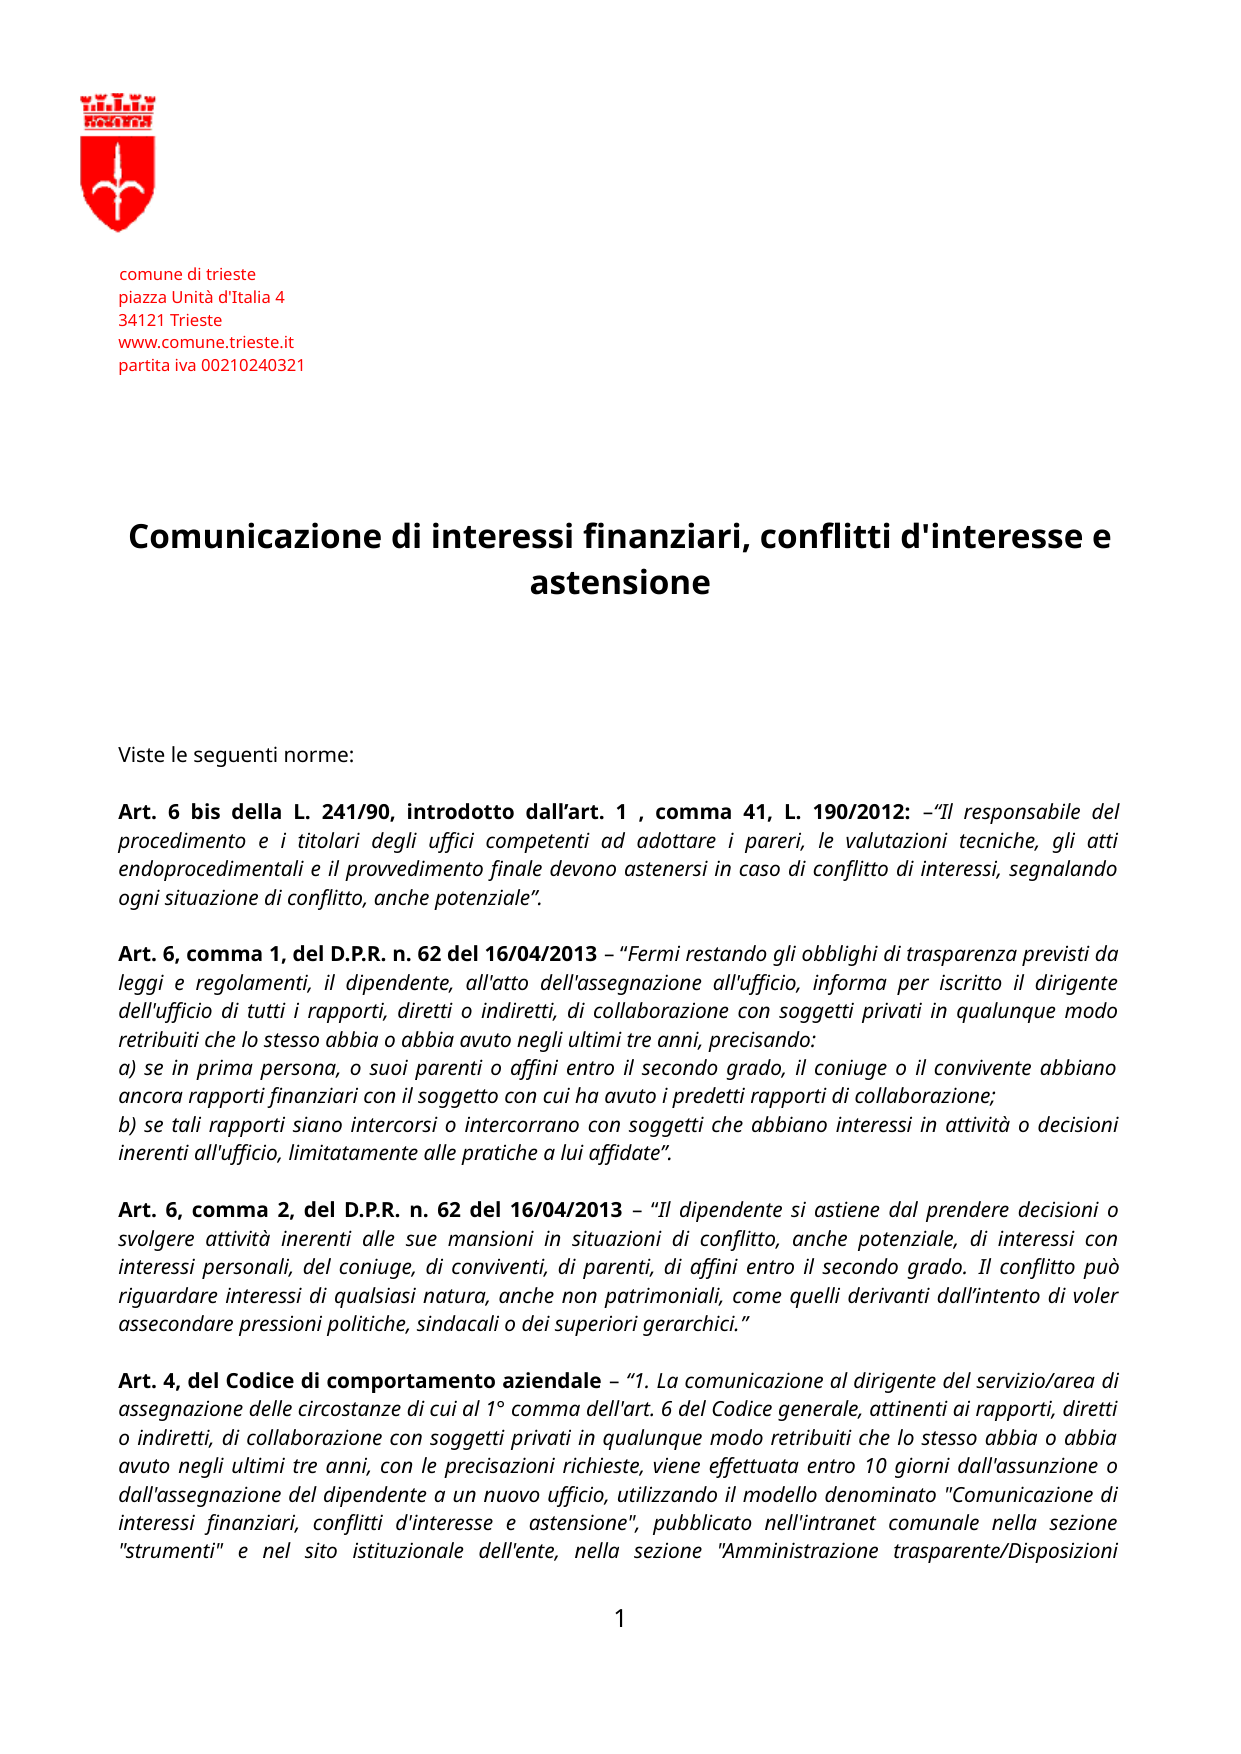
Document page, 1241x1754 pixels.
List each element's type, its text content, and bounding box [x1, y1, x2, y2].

text b) se tali rapporti siano intercorsi o intercorrano con soggetti che abbiano interessi in attività o decisioni inerenti all'ufficio, limitatamente alle pratiche a lui affidate”. [118, 1110, 1122, 1167]
text Art. 6, comma 1, del D.P.R. n. 62 del 16/04/2013 – “Fermi restando gli obblighi di trasparenza previsti da leggi e regolamenti, il dipendente, all'atto dell'assegnazione all'ufficio, informa per iscritto il dirigente dell'ufficio di tutti i rapporti, diretti o indiretti, di collaborazione con soggetti privati in qualunque modo retribuiti che lo stesso abbia o abbia avuto negli ultimi tre anni, precisando: [118, 939, 1122, 1053]
text partita iva 00210240321 [118, 353, 1122, 376]
text Art. 4, del Codice di comportamento aziendale – “1. La comunicazione al dirigente del servizio/area di assegnazione delle circostanze di cui al 1° comma dell'art. 6 del Codice generale, attinenti ai rapporti, diretti o indiretti, di collaborazione con soggetti privati in qualunque modo retribuiti che lo stesso abbia o abbia avuto negli ultimi tre anni, con le precisazioni richieste, viene effettuata entro 10 giorni dall'assunzione o dall'assegnazione del dipendente a un nuovo ufficio, utilizzando il modello denominato "Comunicazione di interessi finanziari, conflitti d'interesse e astensione", pubblicato nell'intranet comunale nella sezione "strumenti" e nel sito istituzionale dell'ente, nella sezione "Amministrazione trasparente/Disposizioni [118, 1366, 1122, 1565]
text Art. 6, comma 2, del D.P.R. n. 62 del 16/04/2013 – “Il dipendente si astiene dal prendere decisioni o svolgere attività inerenti alle sue mansioni in situazioni di conflitto, anche potenziale, di interessi con interessi personali, del coniuge, di conviventi, di parenti, di affini entro il secondo grado. Il conflitto può riguardare interessi di qualsiasi natura, anche non patrimoniali, come quelli derivanti dall’intento di voler assecondare pressioni politiche, sindacali o dei superiori gerarchici.” [118, 1195, 1122, 1338]
text Comunicazione di interessi finanziari, conflitti d'interesse e astensione [118, 513, 1122, 604]
text piazza Unità d'Italia 4 [118, 285, 1122, 308]
text comune di trieste [119, 263, 1122, 285]
picture [79, 93, 157, 234]
text Art. 6 bis della L. 241/90, introdotto dall’art. 1 , comma 41, L. 190/2012: –“Il responsabile del procedimento e i titolari degli uffici competenti ad adottare i pareri, le valutazioni tecniche, gli atti endoprocedimentali e il provvedimento finale devono astenersi in caso di conflitto di interessi, segnalando ogni situazione di conflitto, anche potenziale”. [118, 797, 1122, 911]
text 34121 Trieste [118, 308, 1122, 331]
text Viste le seguenti norme: [118, 740, 1122, 769]
text www.comune.trieste.it [118, 331, 1122, 353]
text a) se in prima persona, o suoi parenti o affini entro il secondo grado, il coniuge o il convivente abbiano ancora rapporti finanziari con il soggetto con cui ha avuto i predetti rapporti di collaborazione; [118, 1053, 1122, 1110]
